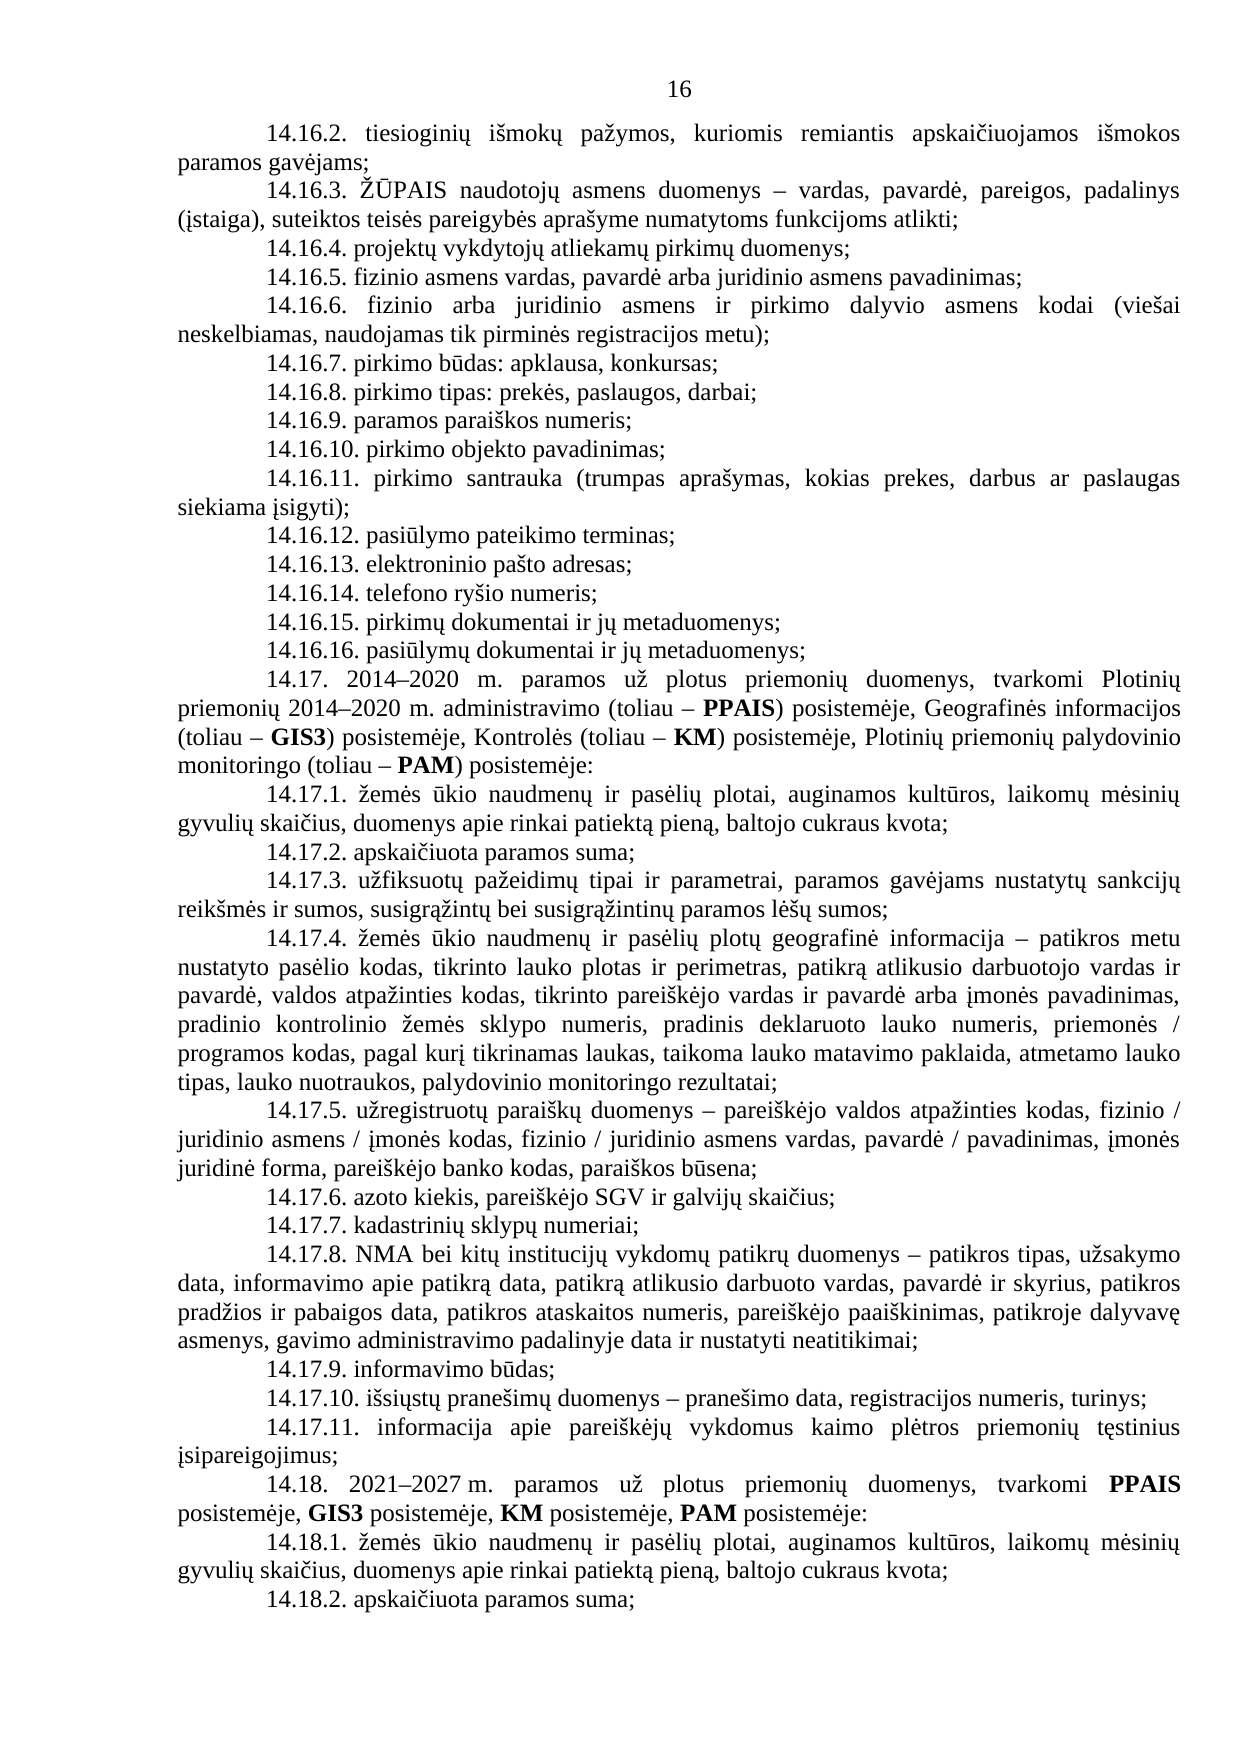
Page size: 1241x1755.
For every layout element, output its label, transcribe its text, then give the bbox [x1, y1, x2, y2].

text 14.16.9. paramos paraiškos numeris; [177, 406, 1181, 434]
text 14.16.4. projektų vykdytojų atliekamų pirkimų duomenys; [177, 233, 1181, 262]
text 14.17.7. kadastrinių sklypų numeriai; [177, 1211, 1181, 1239]
text 14.16.16. pasiūlymų dokumentai ir jų metaduomenys; [177, 636, 1181, 664]
text 14.16.8. pirkimo tipas: prekės, paslaugos, darbai; [177, 377, 1181, 406]
text 14.17.2. apskaičiuota paramos suma; [177, 837, 1181, 866]
text 14.17.5. užregistruotų paraiškų duomenys – pareiškėjo valdos atpažinties kodas, fizinio / juridinio asmens / įmonės kodas, fizinio / juridinio asmens vardas, pavardė / pavadinimas, įmonės juridinė forma, pareiškėjo banko kodas, paraiškos būsena; [177, 1096, 1181, 1182]
text 14.18. 2021–2027 m. paramos už plotus priemonių duomenys, tvarkomi PPAIS posistemėje, GIS3 posistemėje, KM posistemėje, PAM posistemėje: [177, 1469, 1181, 1527]
text 14.16.14. telefono ryšio numeris; [177, 578, 1181, 607]
text 14.17.8. NMA bei kitų institucijų vykdomų patikrų duomenys – patikros tipas, užsakymo data, informavimo apie patikrą data, patikrą atlikusio darbuoto vardas, pavardė ir skyrius, patikros pradžios ir pabaigos data, patikros ataskaitos numeris, pareiškėjo paaiškinimas, patikroje dalyvavę asmenys, gavimo administravimo padalinyje data ir nustatyti neatitikimai; [177, 1239, 1181, 1354]
text 14.16.15. pirkimų dokumentai ir jų metaduomenys; [177, 607, 1181, 636]
text 14.16.13. elektroninio pašto adresas; [177, 549, 1181, 578]
text 14.16.12. pasiūlymo pateikimo terminas; [177, 521, 1181, 549]
text 14.17.6. azoto kiekis, pareiškėjo SGV ir galvijų skaičius; [177, 1182, 1181, 1211]
text 14.18.2. apskaičiuota paramos suma; [177, 1584, 1181, 1613]
text 14.16.6. fizinio arba juridinio asmens ir pirkimo dalyvio asmens kodai (viešai neskelbiamas, naudojamas tik pirminės registracijos metu); [177, 291, 1181, 348]
text 14.16.2. tiesioginių išmokų pažymos, kuriomis remiantis apskaičiuojamos išmokos paramos gavėjams; [177, 118, 1181, 176]
text 14.16.3. ŽŪPAIS naudotojų asmens duomenys – vardas, pavardė, pareigos, padalinys (įstaiga), suteiktos teisės pareigybės aprašyme numatytoms funkcijoms atlikti; [177, 176, 1181, 233]
text 14.17.10. išsiųstų pranešimų duomenys – pranešimo data, registracijos numeris, turinys; [177, 1383, 1181, 1412]
text 14.16.11. pirkimo santrauka (trumpas aprašymas, kokias prekes, darbus ar paslaugas siekiama įsigyti); [177, 463, 1181, 521]
text 14.17.4. žemės ūkio naudmenų ir pasėlių plotų geografinė informacija – patikros metu nustatyto pasėlio kodas, tikrinto lauko plotas ir perimetras, patikrą atlikusio darbuotojo vardas ir pavardė, valdos atpažinties kodas, tikrinto pareiškėjo vardas ir pavardė arba įmonės pavadinimas, pradinio kontrolinio žemės sklypo numeris, pradinis deklaruoto lauko numeris, priemonės / programos kodas, pagal kurį tikrinamas laukas, taikoma lauko matavimo paklaida, atmetamo lauko tipas, lauko nuotraukos, palydovinio monitoringo rezultatai; [177, 923, 1181, 1096]
text 14.17.3. užfiksuotų pažeidimų tipai ir parametrai, paramos gavėjams nustatytų sankcijų reikšmės ir sumos, susigrąžintų bei susigrąžintinų paramos lėšų sumos; [177, 866, 1181, 923]
text 14.16.7. pirkimo būdas: apklausa, konkursas; [177, 348, 1181, 377]
text 14.16.10. pirkimo objekto pavadinimas; [177, 434, 1181, 463]
text 14.17. 2014–2020 m. paramos už plotus priemonių duomenys, tvarkomi Plotinių priemonių 2014–2020 m. administravimo (toliau – PPAIS) posistemėje, Geografinės informacijos (toliau – GIS3) posistemėje, Kontrolės (toliau – KM) posistemėje, Plotinių priemonių palydovinio monitoringo (toliau – PAM) posistemėje: [177, 664, 1181, 779]
text 14.18.1. žemės ūkio naudmenų ir pasėlių plotai, auginamos kultūros, laikomų mėsinių gyvulių skaičius, duomenys apie rinkai patiektą pieną, baltojo cukraus kvota; [177, 1527, 1181, 1584]
text 14.17.9. informavimo būdas; [177, 1354, 1181, 1383]
text 14.16.5. fizinio asmens vardas, pavardė arba juridinio asmens pavadinimas; [177, 262, 1181, 291]
text 14.17.1. žemės ūkio naudmenų ir pasėlių plotai, auginamos kultūros, laikomų mėsinių gyvulių skaičius, duomenys apie rinkai patiektą pieną, baltojo cukraus kvota; [177, 779, 1181, 837]
text 14.17.11. informacija apie pareiškėjų vykdomus kaimo plėtros priemonių tęstinius įsipareigojimus; [177, 1412, 1181, 1469]
